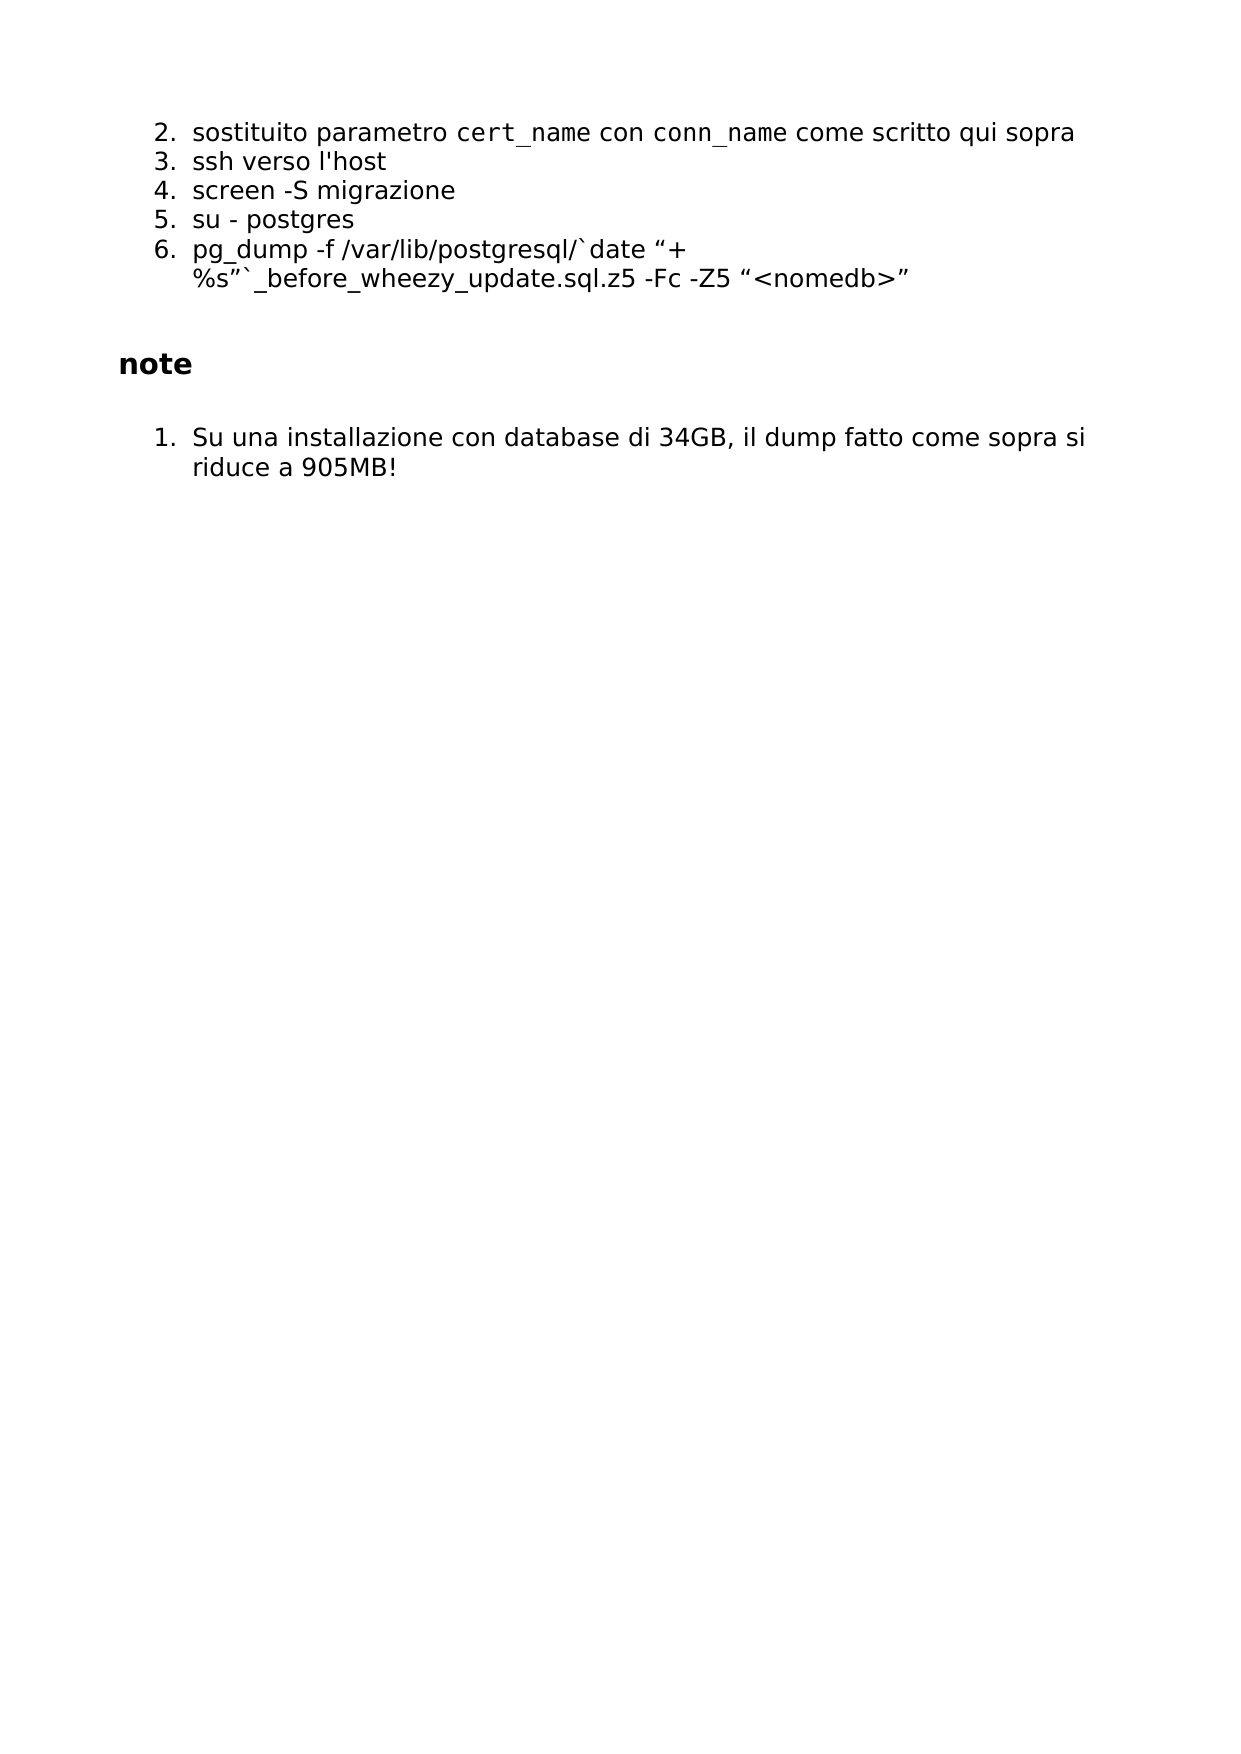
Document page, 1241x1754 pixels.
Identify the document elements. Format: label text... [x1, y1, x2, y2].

list pg_dump -f /var/lib/postgresql/`date “+%s”`_before_wheezy_update.sql.z5 -Fc -Z5 “<nomedb>” [177, 235, 1122, 293]
subtitle note [118, 348, 1122, 382]
list ssh verso l'host [177, 147, 1122, 176]
list sostituito parametro cert_name con conn_name come scritto qui sopra [177, 118, 1122, 147]
list su - postgres [177, 206, 1122, 235]
list Su una installazione con database di 34GB, il dump fatto come sopra si riduce a 905MB! [177, 423, 1122, 482]
list screen -S migrazione [177, 176, 1122, 206]
